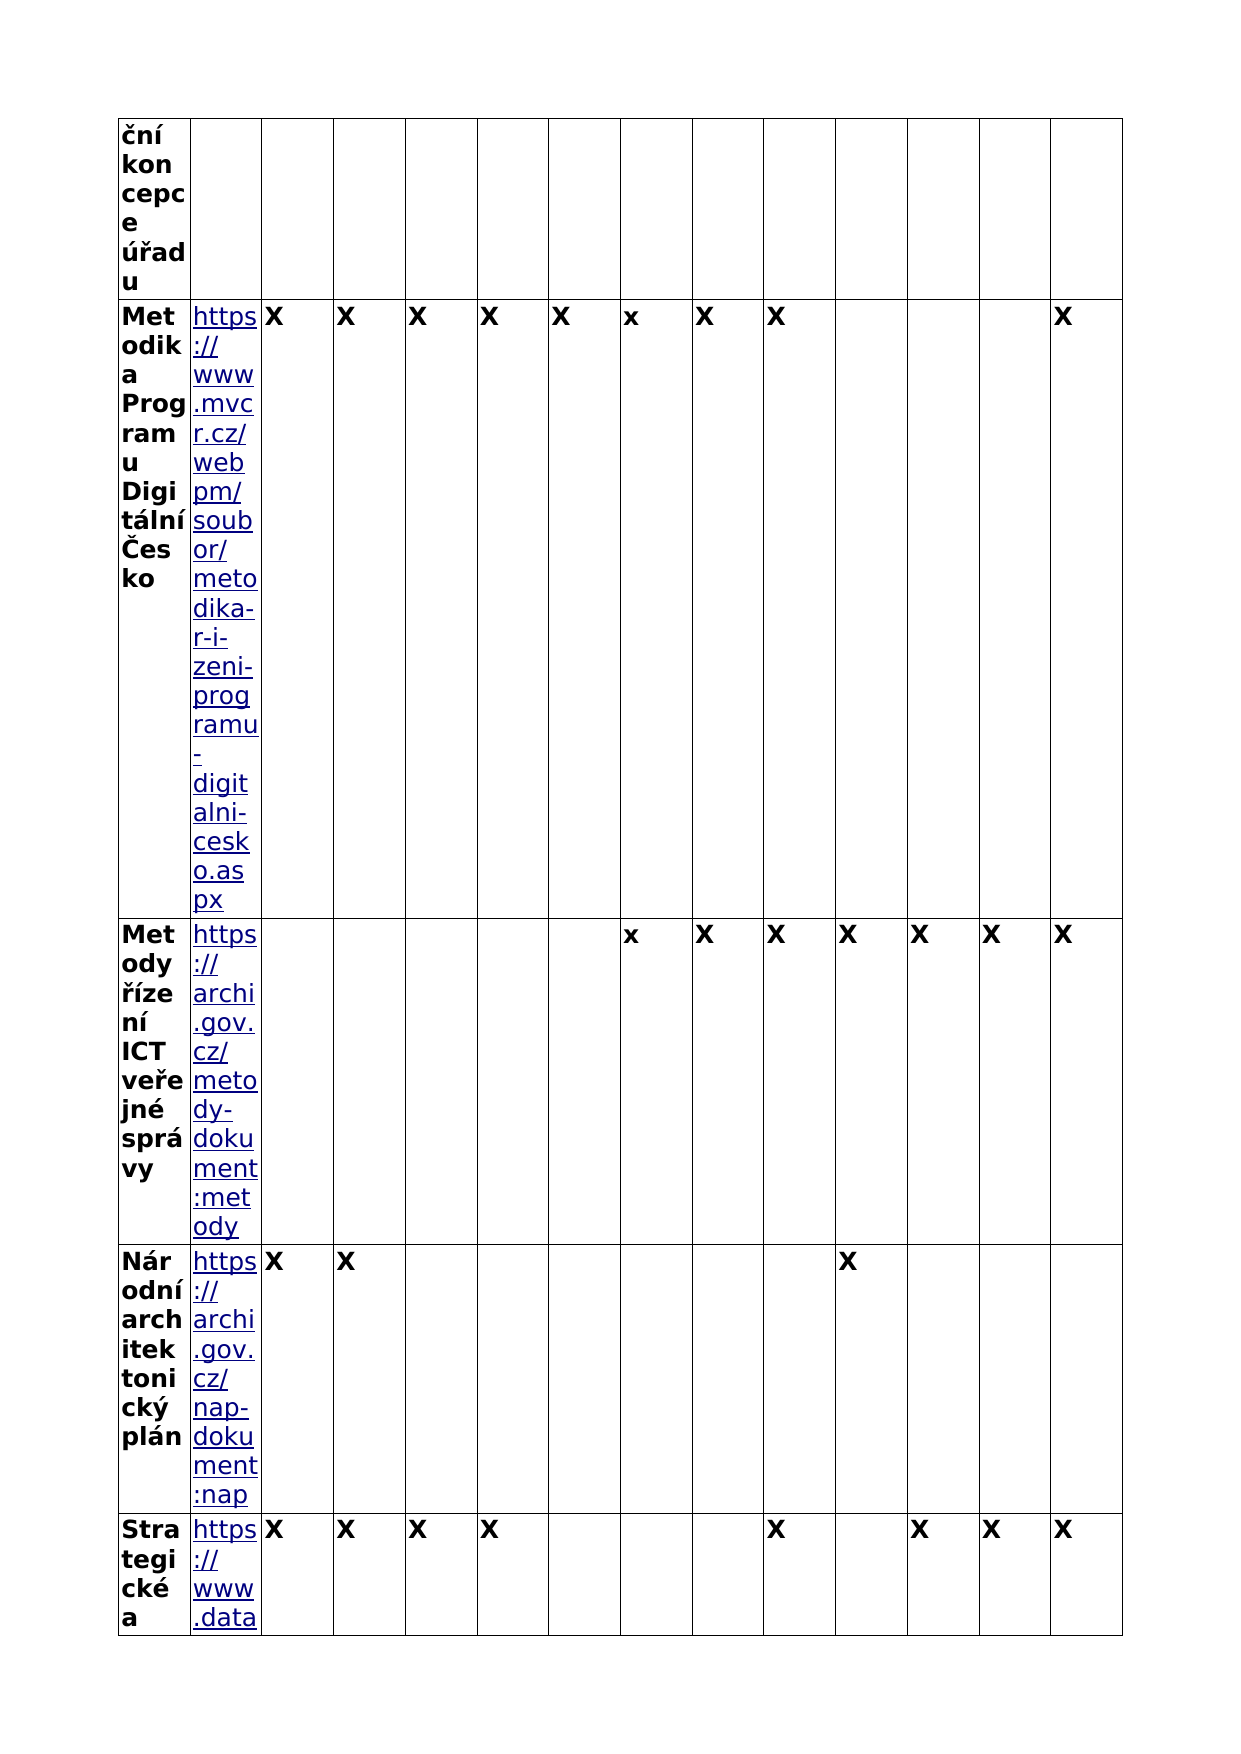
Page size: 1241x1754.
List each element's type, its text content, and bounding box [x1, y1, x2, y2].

table_cell X [334, 1245, 405, 1513]
table_cell [1051, 1245, 1122, 1513]
table_cell [621, 1514, 692, 1635]
table_cell [836, 119, 907, 299]
table_cell [406, 119, 477, 299]
table_cell [549, 1245, 620, 1513]
table_cell [621, 119, 692, 299]
table_cell https://archi.gov.cz/metody-dokument:metody [191, 919, 261, 1244]
table_cell [836, 1514, 907, 1635]
table_cell https://www.data [191, 1514, 261, 1635]
table_cell [908, 119, 979, 299]
table_cell [980, 1245, 1050, 1513]
table_cell [908, 1245, 979, 1513]
table_cell ční koncepce úřadu [119, 119, 190, 299]
table_cell [1051, 119, 1122, 299]
table_cell X [908, 1514, 979, 1635]
table_cell [980, 300, 1050, 917]
table_cell [191, 119, 261, 299]
table_cell X [1051, 300, 1122, 917]
table_cell https://archi.gov.cz/nap-dokument:nap [191, 1245, 261, 1513]
table_cell [908, 300, 979, 917]
table_cell [478, 1245, 548, 1513]
table_cell x [621, 919, 692, 1244]
table_cell Národní architektonický plán [119, 1245, 190, 1513]
table_cell [406, 1245, 477, 1513]
table_cell [478, 119, 548, 299]
table_cell Metody řízení ICT veřejné správy [119, 919, 190, 1244]
table_cell X [334, 1514, 405, 1635]
table_cell X [406, 300, 477, 917]
table_cell [980, 119, 1050, 299]
table_cell [549, 119, 620, 299]
table_cell X [980, 919, 1050, 1244]
table_cell X [836, 919, 907, 1244]
table_cell X [478, 1514, 548, 1635]
table_cell [836, 300, 907, 917]
table_cell X [693, 300, 763, 917]
table_cell [334, 119, 405, 299]
table_cell [693, 1514, 763, 1635]
table_cell X [1051, 1514, 1122, 1635]
table_cell [334, 919, 405, 1244]
table_cell X [262, 1245, 333, 1513]
table_cell X [764, 919, 835, 1244]
table_cell [478, 919, 548, 1244]
table_cell X [908, 919, 979, 1244]
table_cell Metodika Programu Digitální Česko [119, 300, 190, 917]
table_cell X [478, 300, 548, 917]
table_cell [262, 919, 333, 1244]
table_cell x [621, 300, 692, 917]
table_cell [406, 919, 477, 1244]
table_cell X [764, 1514, 835, 1635]
table_cell X [764, 300, 835, 917]
table_cell [549, 919, 620, 1244]
table_cell [549, 1514, 620, 1635]
table_cell X [262, 1514, 333, 1635]
table_cell X [262, 300, 333, 917]
table_cell [621, 1245, 692, 1513]
table_cell [262, 119, 333, 299]
table_cell X [406, 1514, 477, 1635]
table_cell [693, 1245, 763, 1513]
table_cell X [693, 919, 763, 1244]
table_cell Strategické a [119, 1514, 190, 1635]
table_cell https://www.mvcr.cz/webpm/soubor/metodika-r-i-zeni-programu-digitalni-cesko.aspx [191, 300, 261, 917]
table_cell [693, 119, 763, 299]
table_cell X [549, 300, 620, 917]
table_cell [764, 119, 835, 299]
table_cell X [1051, 919, 1122, 1244]
table_cell X [980, 1514, 1050, 1635]
table_cell X [334, 300, 405, 917]
table_cell X [836, 1245, 907, 1513]
table_cell [764, 1245, 835, 1513]
